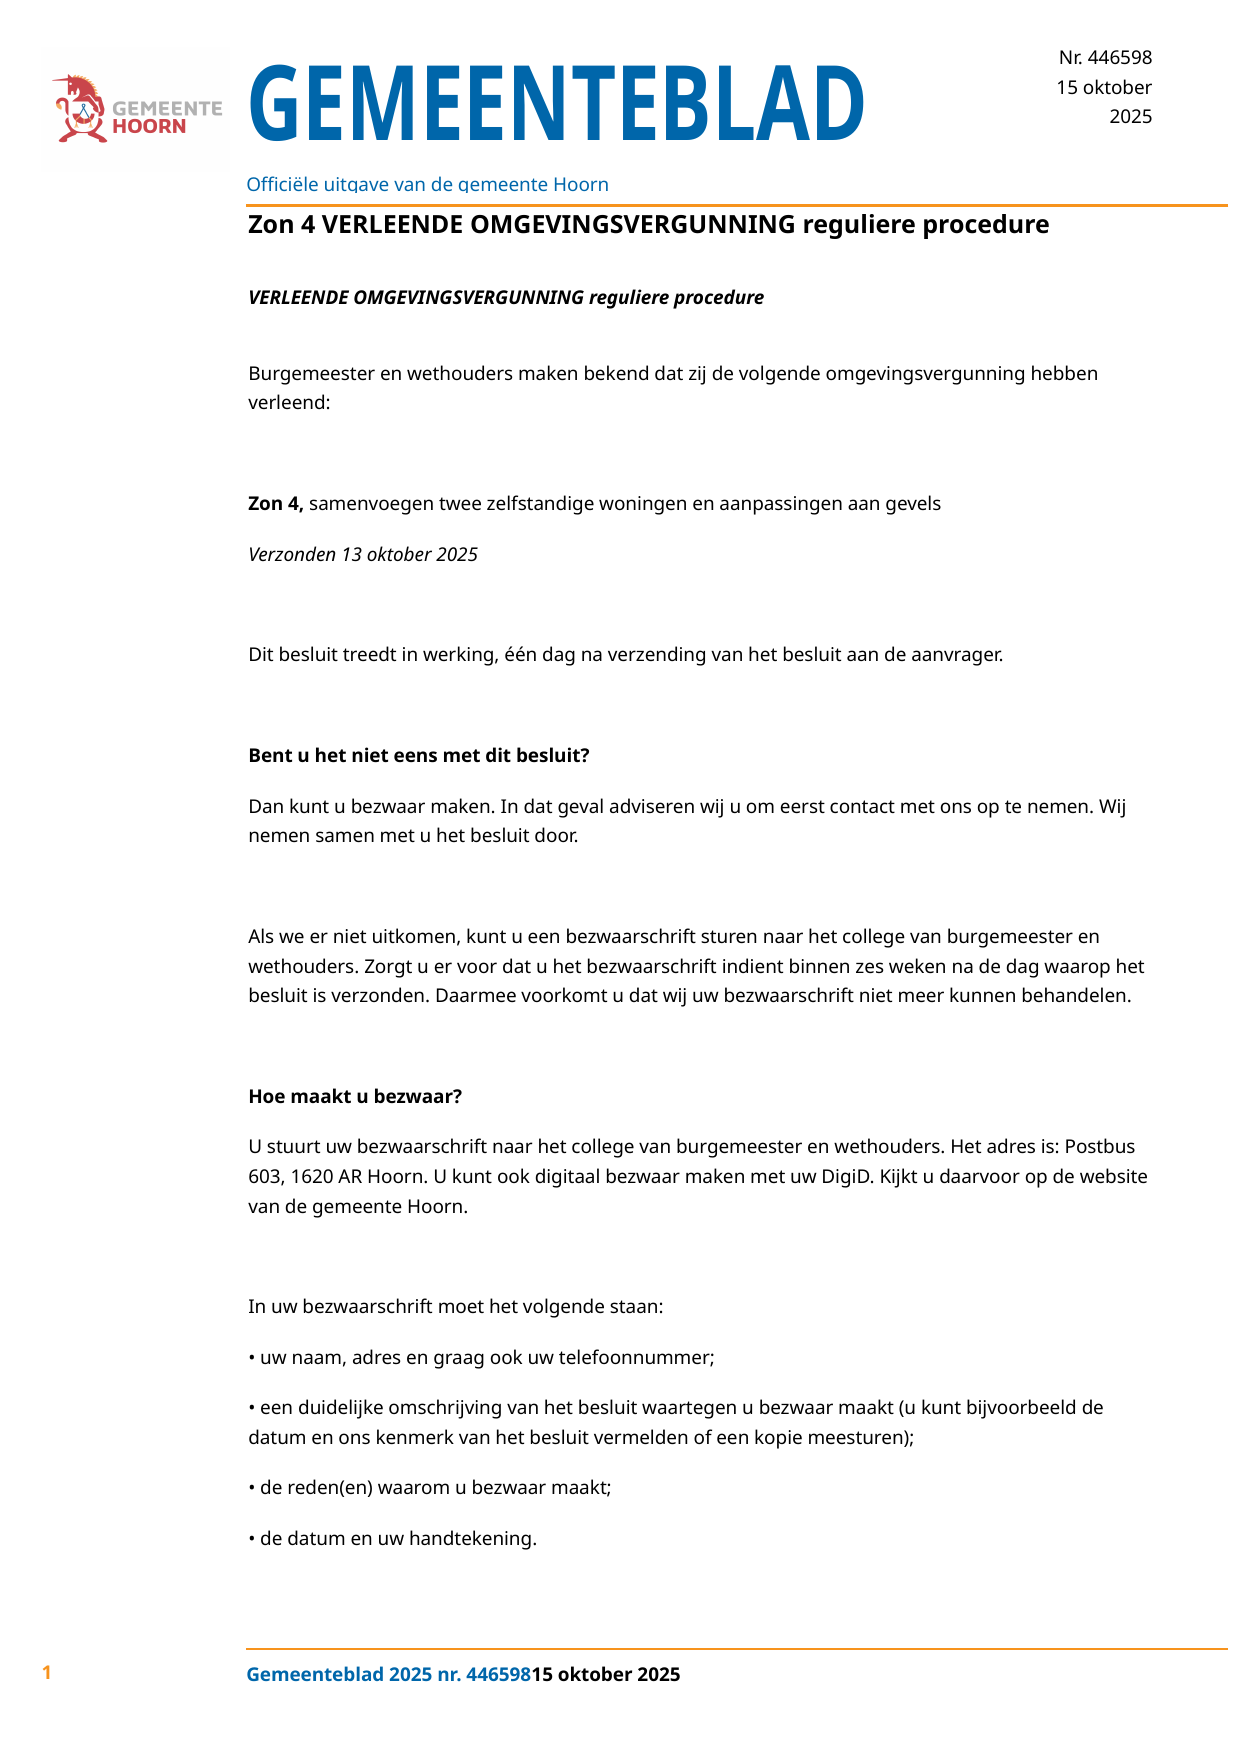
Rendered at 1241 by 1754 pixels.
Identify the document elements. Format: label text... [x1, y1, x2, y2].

text Hoe maakt u bezwaar? [248, 1083, 1152, 1109]
text U stuurt uw bezwaarschrift naar het college van burgemeester en wethouders. Het adres is: Postbus 603, 1620 AR Hoorn. U kunt ook digitaal bezwaar maken met uw DigiD. Kijkt u daarvoor op de website van de gemeente Hoorn. [248, 1134, 1152, 1219]
text Als we er niet uitkomen, kunt u een bezwaarschrift sturen naar het college van burgemeester en wethouders. Zorgt u er voor dat u het bezwaarschrift indient binnen zes weken na de dag waarop het besluit is verzonden. Daarmee voorkomt u dat wij uw bezwaarschrift niet meer kunnen behandelen. [248, 923, 1152, 1008]
text Burgemeester en wethouders maken bekend dat zij de volgende omgevingsvergunning hebben verleend: [248, 360, 1152, 415]
text Zon 4, samenvoegen twee zelfstandige woningen en aanpassingen aan gevels [248, 490, 1152, 516]
text Zon 4 VERLEENDE OMGEVINGSVERGUNNING reguliere procedure [248, 207, 1152, 241]
text • uw naam, adres en graag ook uw telefoonnummer; [248, 1344, 1152, 1370]
text Dit besluit treedt in werking, één dag na verzending van het besluit aan de aanvrager. [248, 642, 1152, 667]
text • een duidelijke omschrijving van het besluit waartegen u bezwaar maakt (u kunt bijvoorbeeld de datum en ons kenmerk van het besluit vermelden of een kopie meesturen); [248, 1394, 1152, 1450]
text • de datum en uw handtekening. [248, 1525, 1152, 1551]
text VERLEENDE OMGEVINGSVERGUNNING reguliere procedure [248, 284, 1152, 309]
text Bent u het niet eens met dit besluit? [248, 742, 1152, 768]
text • de reden(en) waarom u bezwaar maakt; [248, 1474, 1152, 1500]
text Verzonden 13 oktober 2025 [248, 541, 1152, 567]
picture [41, 47, 231, 172]
text Dan kunt u bezwaar maken. In dat geval adviseren wij u om eerst contact met ons op te nemen. Wij nemen samen met u het besluit door. [248, 793, 1152, 848]
text In uw bezwaarschrift moet het volgende staan: [248, 1294, 1152, 1319]
